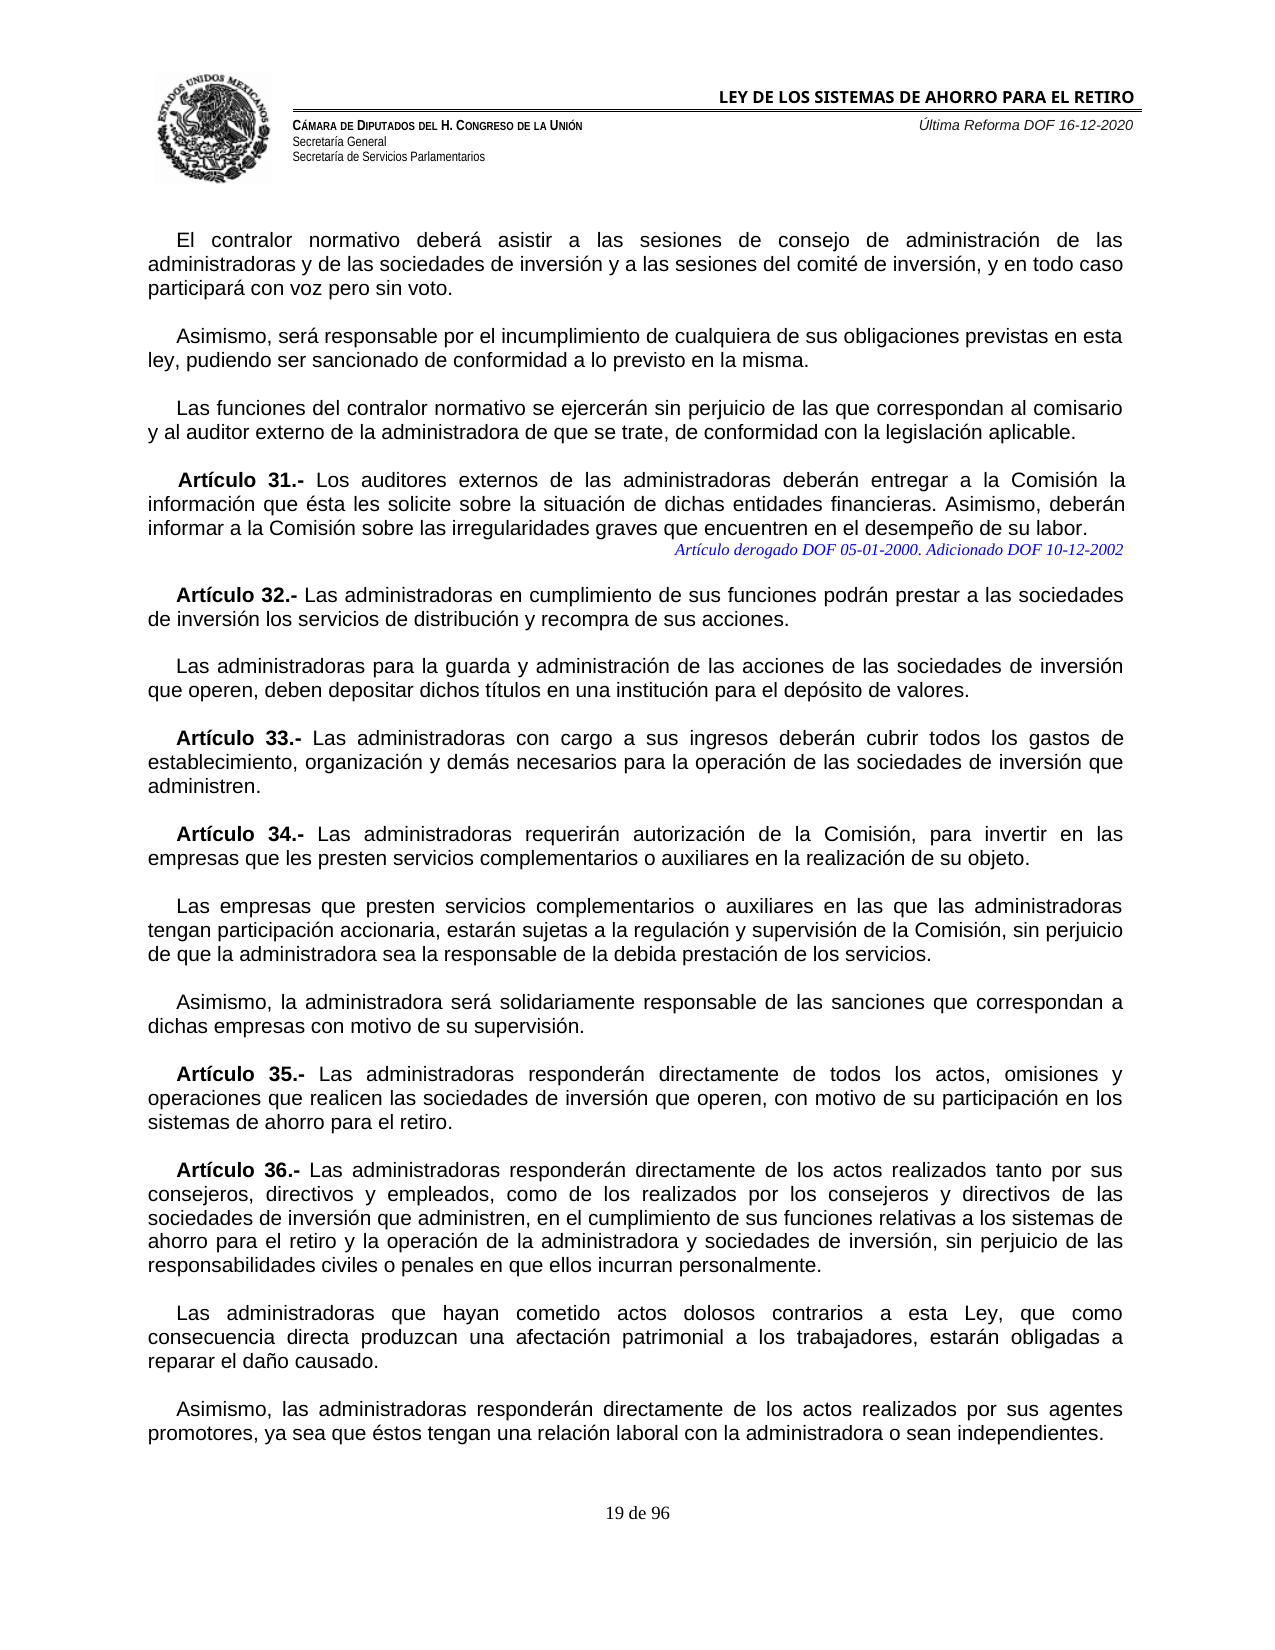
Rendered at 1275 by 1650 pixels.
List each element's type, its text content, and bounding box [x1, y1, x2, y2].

text Las administradoras que hayan cometido actos dolosos contrarios a esta Ley, que como consecuencia directa produzcan una afectación patrimonial a los trabajadores, estarán obligadas a reparar el daño causado. [148, 1301, 1124, 1373]
text Las funciones del contralor normativo se ejercerán sin perjuicio de las que correspondan al comisario y al auditor externo de la administradora de que se trate, de conformidad con la legislación aplicable. [148, 396, 1124, 443]
text Las administradoras para la guarda y administración de las acciones de las sociedades de inversión que operen, deben depositar dichos títulos en una institución para el depósito de valores. [148, 654, 1125, 702]
text El contralor normativo deberá asistir a las sesiones de consejo de administración de las administradoras y de las sociedades de inversión y a las sesiones del comité de inversión, y en todo caso participará con voz pero sin voto. [148, 228, 1124, 300]
text Artículo 33.- Las administradoras con cargo a sus ingresos deberán cubrir todos los gastos de establecimiento, organización y demás necesarios para la operación de las sociedades de inversión que administren. [148, 726, 1125, 798]
text Asimismo, será responsable por el incumplimiento de cualquiera de sus obligaciones previstas en esta ley, pudiendo ser sancionado de conformidad a lo previsto en la misma. [148, 324, 1124, 372]
text Asimismo, la administradora será solidariamente responsable de las sanciones que correspondan a dichas empresas con motivo de su supervisión. [148, 990, 1124, 1038]
text Artículo derogado DOF 05-01-2000. Adicionado DOF 10-12-2002 [148, 539, 1125, 558]
text Artículo 34.- Las administradoras requerirán autorización de la Comisión, para invertir en las empresas que les presten servicios complementarios o auxiliares en la realización de su objeto. [148, 822, 1124, 870]
text Asimismo, las administradoras responderán directamente de los actos realizados por sus agentes promotores, ya sea que éstos tengan una relación laboral con la administradora o sean independientes. [148, 1397, 1124, 1445]
text Artículo 31.- Los auditores externos de las administradoras deberán entregar a la Comisión la información que ésta les solicite sobre la situación de dichas entidades financieras. Asimismo, deberán informar a la Comisión sobre las irregularidades graves que encuentren en el desempeño de su labor. [148, 467, 1127, 539]
text Artículo 36.- Las administradoras responderán directamente de los actos realizados tanto por sus consejeros, directivos y empleados, como de los realizados por los consejeros y directivos de las sociedades de inversión que administren, en el cumplimiento de sus funciones relativas a los sistemas de ahorro para el retiro y la operación de la administradora y sociedades de inversión, sin perjuicio de las responsabilidades civiles o penales en que ellos incurran personalmente. [148, 1157, 1124, 1277]
text Artículo 35.- Las administradoras responderán directamente de todos los actos, omisiones y operaciones que realicen las sociedades de inversión que operen, con motivo de su participación en los sistemas de ahorro para el retiro. [148, 1062, 1124, 1133]
text Artículo 32.- Las administradoras en cumplimiento de sus funciones podrán prestar a las sociedades de inversión los servicios de distribución y recompra de sus acciones. [148, 582, 1125, 630]
text Las empresas que presten servicios complementarios o auxiliares en las que las administradoras tengan participación accionaria, estarán sujetas a la regulación y supervisión de la Comisión, sin perjuicio de que la administradora sea la responsable de la debida prestación de los servicios. [148, 894, 1124, 966]
